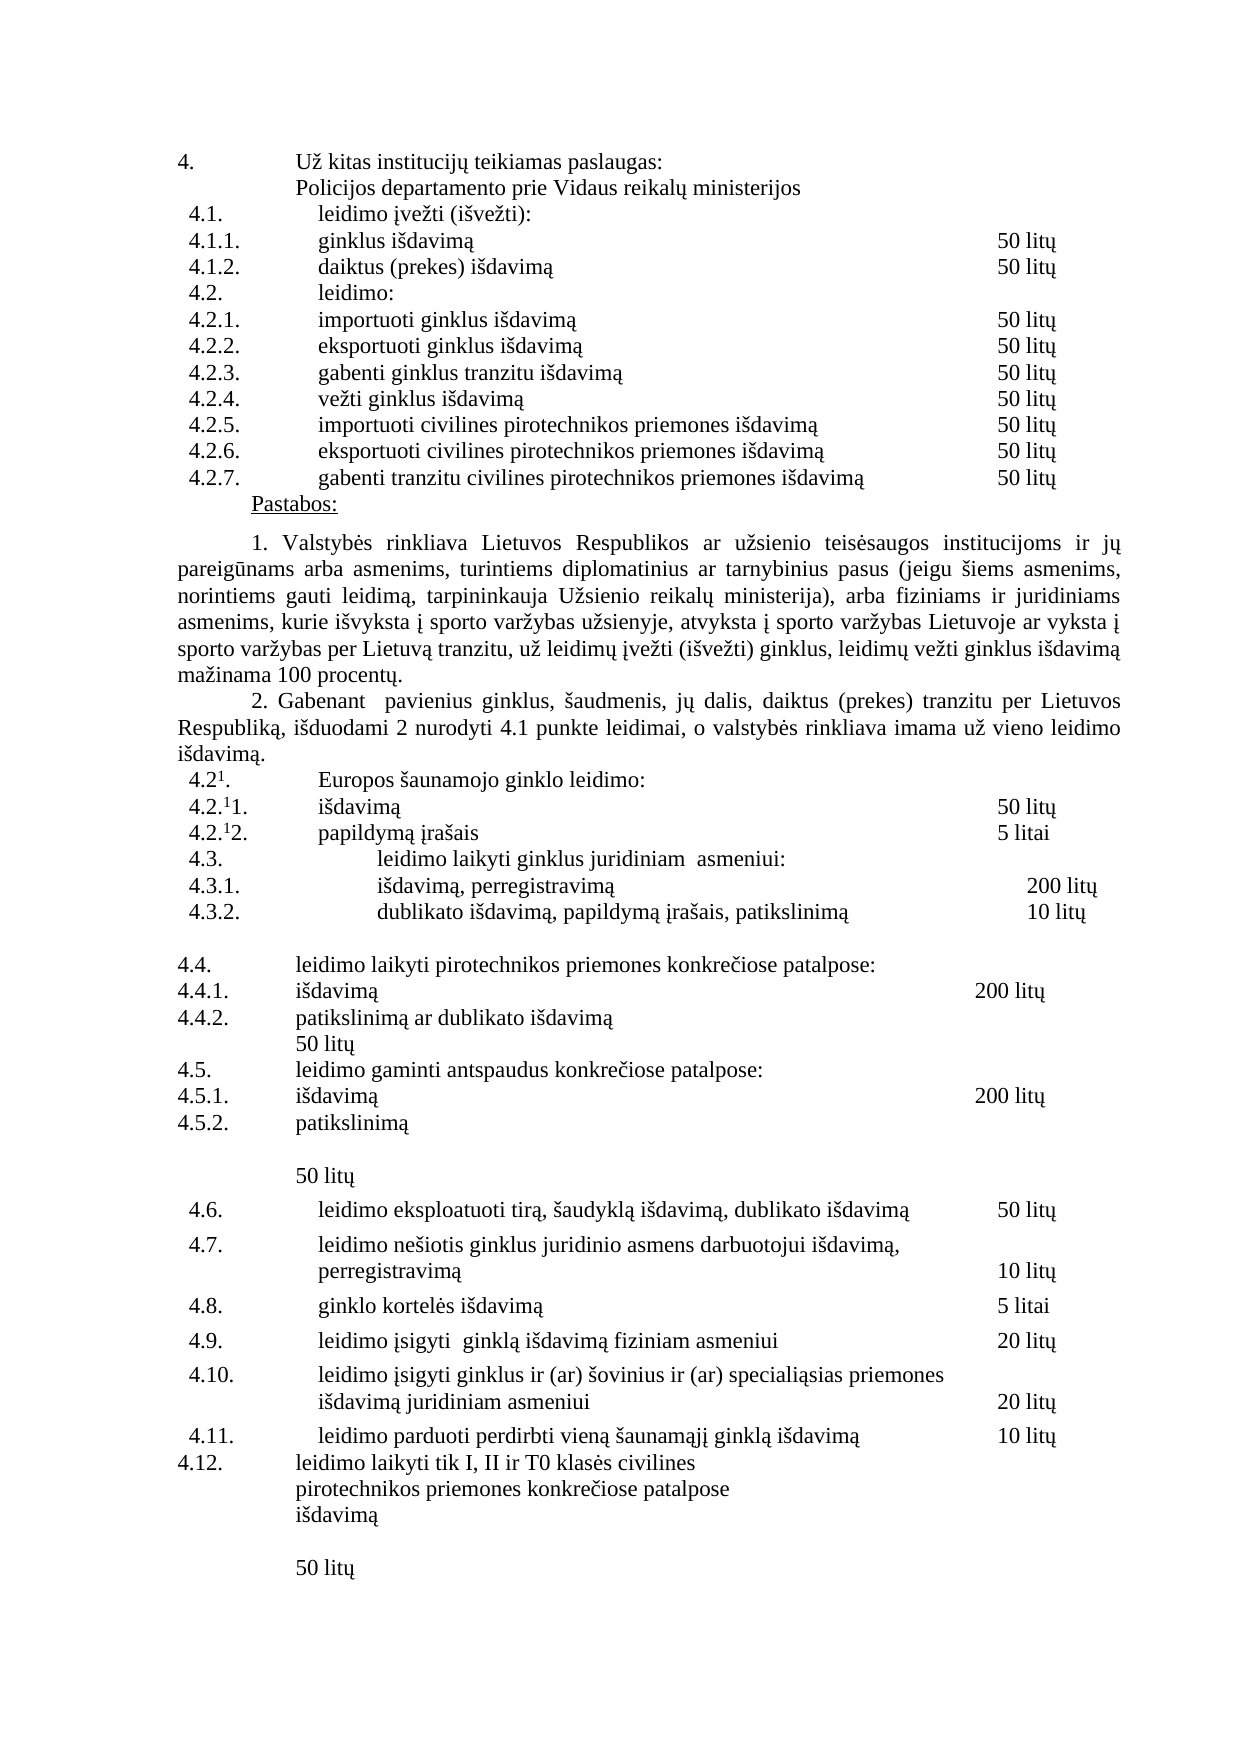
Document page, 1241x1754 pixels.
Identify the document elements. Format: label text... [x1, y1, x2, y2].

table_cell išdavimą, perregistravimą [366, 872, 1015, 898]
text 4.4.2. patikslinimą ar dublikato išdavimą 50 litų [177, 1003, 945, 1056]
table_cell 4.1.2. [177, 253, 307, 279]
table_cell 4.3.1. [177, 872, 366, 898]
table_cell leidimo įsigyti ginklą išdavimą fiziniam asmeniui [307, 1319, 986, 1353]
table_cell 4.8. [177, 1284, 307, 1318]
table_cell 10 litų [986, 1414, 1089, 1449]
table_header leidimo įvežti (išvežti): [307, 200, 986, 227]
table_header leidimo eksploatuoti tirą, šaudyklą išdavimą, dublikato išdavimą [307, 1188, 986, 1223]
table_cell leidimo laikyti ginklus juridiniam asmeniui: [366, 845, 1015, 872]
table_header 4.21. [177, 766, 307, 793]
table_cell eksportuoti civilines pirotechnikos priemones išdavimą [307, 438, 986, 464]
table_cell vežti ginklus išdavimą [307, 385, 986, 411]
table_header 50 litų [986, 1188, 1089, 1223]
table_header [986, 766, 1133, 793]
table_cell eksportuoti ginklus išdavimą [307, 332, 986, 358]
table_cell 4.11. [177, 1414, 307, 1449]
table_cell daiktus (prekes) išdavimą [307, 253, 986, 279]
table_cell 4.2.6. [177, 438, 307, 464]
table_cell [1015, 845, 1133, 872]
text 4.5. leidimo gaminti antspaudus konkrečiose patalpose: [177, 1056, 1122, 1083]
text Policijos departamento prie Vidaus reikalų ministerijos [177, 174, 945, 200]
table_cell ginklo kortelės išdavimą [307, 1284, 986, 1318]
table_cell 50 litų [986, 464, 1133, 490]
table_cell 4.2.12. [177, 819, 307, 845]
table_cell gabenti ginklus tranzitu išdavimą [307, 359, 986, 385]
table_cell 50 litų [986, 359, 1133, 385]
table_cell 50 litų [986, 332, 1133, 358]
table_cell papildymą įrašais [307, 819, 986, 845]
table_cell 4.9. [177, 1319, 307, 1353]
table_cell leidimo: [307, 280, 986, 306]
table_cell 4.2.2. [177, 332, 307, 358]
table_cell 200 litų [1015, 872, 1133, 898]
table_cell 4.2.11. [177, 793, 307, 819]
table_cell 4.2.5. [177, 411, 307, 438]
table_cell 5 litai [986, 819, 1133, 845]
table_cell [986, 280, 1133, 306]
text 4. Už kitas institucijų teikiamas paslaugas: [177, 148, 945, 174]
text 1. Valstybės rinkliava Lietuvos Respublikos ar užsienio teisėsaugos institucijoms ir jų pareigūnams arba asmenims, turintiems diplomatinius ar tarnybinius pasus (jeigu šiems asmenims, norintiems gauti leidimą, tarpininkauja Užsienio reikalų ministerija), arba fiziniams ir juridiniams asmenims, kurie išvyksta į sporto varžybas užsienyje, atvyksta į sporto varžybas Lietuvoje ar vyksta į sporto varžybas per Lietuvą tranzitu, už leidimų įvežti (išvežti) ginklus, leidimų vežti ginklus išdavimą mažinama 100 procentų. [177, 529, 1122, 687]
table_cell 50 litų [986, 411, 1133, 438]
text 4.5.2. patikslinimą 50 litų [177, 1109, 945, 1188]
text 4.5.1. išdavimą 200 litų [177, 1083, 1122, 1109]
table_cell 4.3. [177, 845, 366, 872]
table_header [986, 200, 1133, 227]
text Pastabos: [177, 490, 1122, 517]
table_cell 4.3.2. [177, 898, 366, 924]
table_cell išdavimą [307, 793, 986, 819]
text 4.4. leidimo laikyti pirotechnikos priemones konkrečiose patalpose: [177, 951, 1122, 977]
table_cell 20 litų [986, 1319, 1089, 1353]
table_cell 5 litai [986, 1284, 1089, 1318]
table_cell 4.7. [177, 1223, 307, 1284]
table_cell 50 litų [986, 438, 1133, 464]
table_cell 4.2. [177, 280, 307, 306]
table_header Europos šaunamojo ginklo leidimo: [307, 766, 986, 793]
table_cell 10 litų [986, 1223, 1089, 1284]
table_cell importuoti ginklus išdavimą [307, 306, 986, 332]
table_cell 10 litų [1015, 898, 1133, 924]
table_cell 4.2.7. [177, 464, 307, 490]
text 2. Gabenant pavienius ginklus, šaudmenis, jų dalis, daiktus (prekes) tranzitu per Lietuvos Respubliką, išduodami 2 nurodyti 4.1 punkte leidimai, o valstybės rinkliava imama už vieno leidimo išdavimą. [177, 687, 1122, 766]
text 4.4.1. išdavimą 200 litų [177, 977, 1122, 1003]
table_cell ginklus išdavimą [307, 227, 986, 253]
table_cell 50 litų [986, 253, 1133, 279]
table_cell leidimo parduoti perdirbti vieną šaunamąjį ginklą išdavimą [307, 1414, 986, 1449]
table_cell importuoti civilines pirotechnikos priemones išdavimą [307, 411, 986, 438]
table_cell 4.10. [177, 1353, 307, 1414]
text 4.12. leidimo laikyti tik I, II ir T0 klasės civilines pirotechnikos priemones konkrečiose patalpose išdavimą 50 litų [177, 1449, 945, 1581]
table_header 4.1. [177, 200, 307, 227]
table_cell 20 litų [986, 1353, 1089, 1414]
table_cell leidimo nešiotis ginklus juridinio asmens darbuotojui išdavimą, perregistravimą [307, 1223, 986, 1284]
table_cell leidimo įsigyti ginklus ir (ar) šovinius ir (ar) specialiąsias priemones išdavimą juridiniam asmeniui [307, 1353, 986, 1414]
table_cell 50 litų [986, 385, 1133, 411]
table_cell 50 litų [986, 306, 1133, 332]
table_cell 4.2.4. [177, 385, 307, 411]
table_cell 4.2.1. [177, 306, 307, 332]
table_cell dublikato išdavimą, papildymą įrašais, patikslinimą [366, 898, 1015, 924]
table_cell gabenti tranzitu civilines pirotechnikos priemones išdavimą [307, 464, 986, 490]
table_header 4.6. [177, 1188, 307, 1223]
table_cell 50 litų [986, 227, 1133, 253]
table_cell 4.2.3. [177, 359, 307, 385]
table_cell 4.1.1. [177, 227, 307, 253]
table_cell 50 litų [986, 793, 1133, 819]
